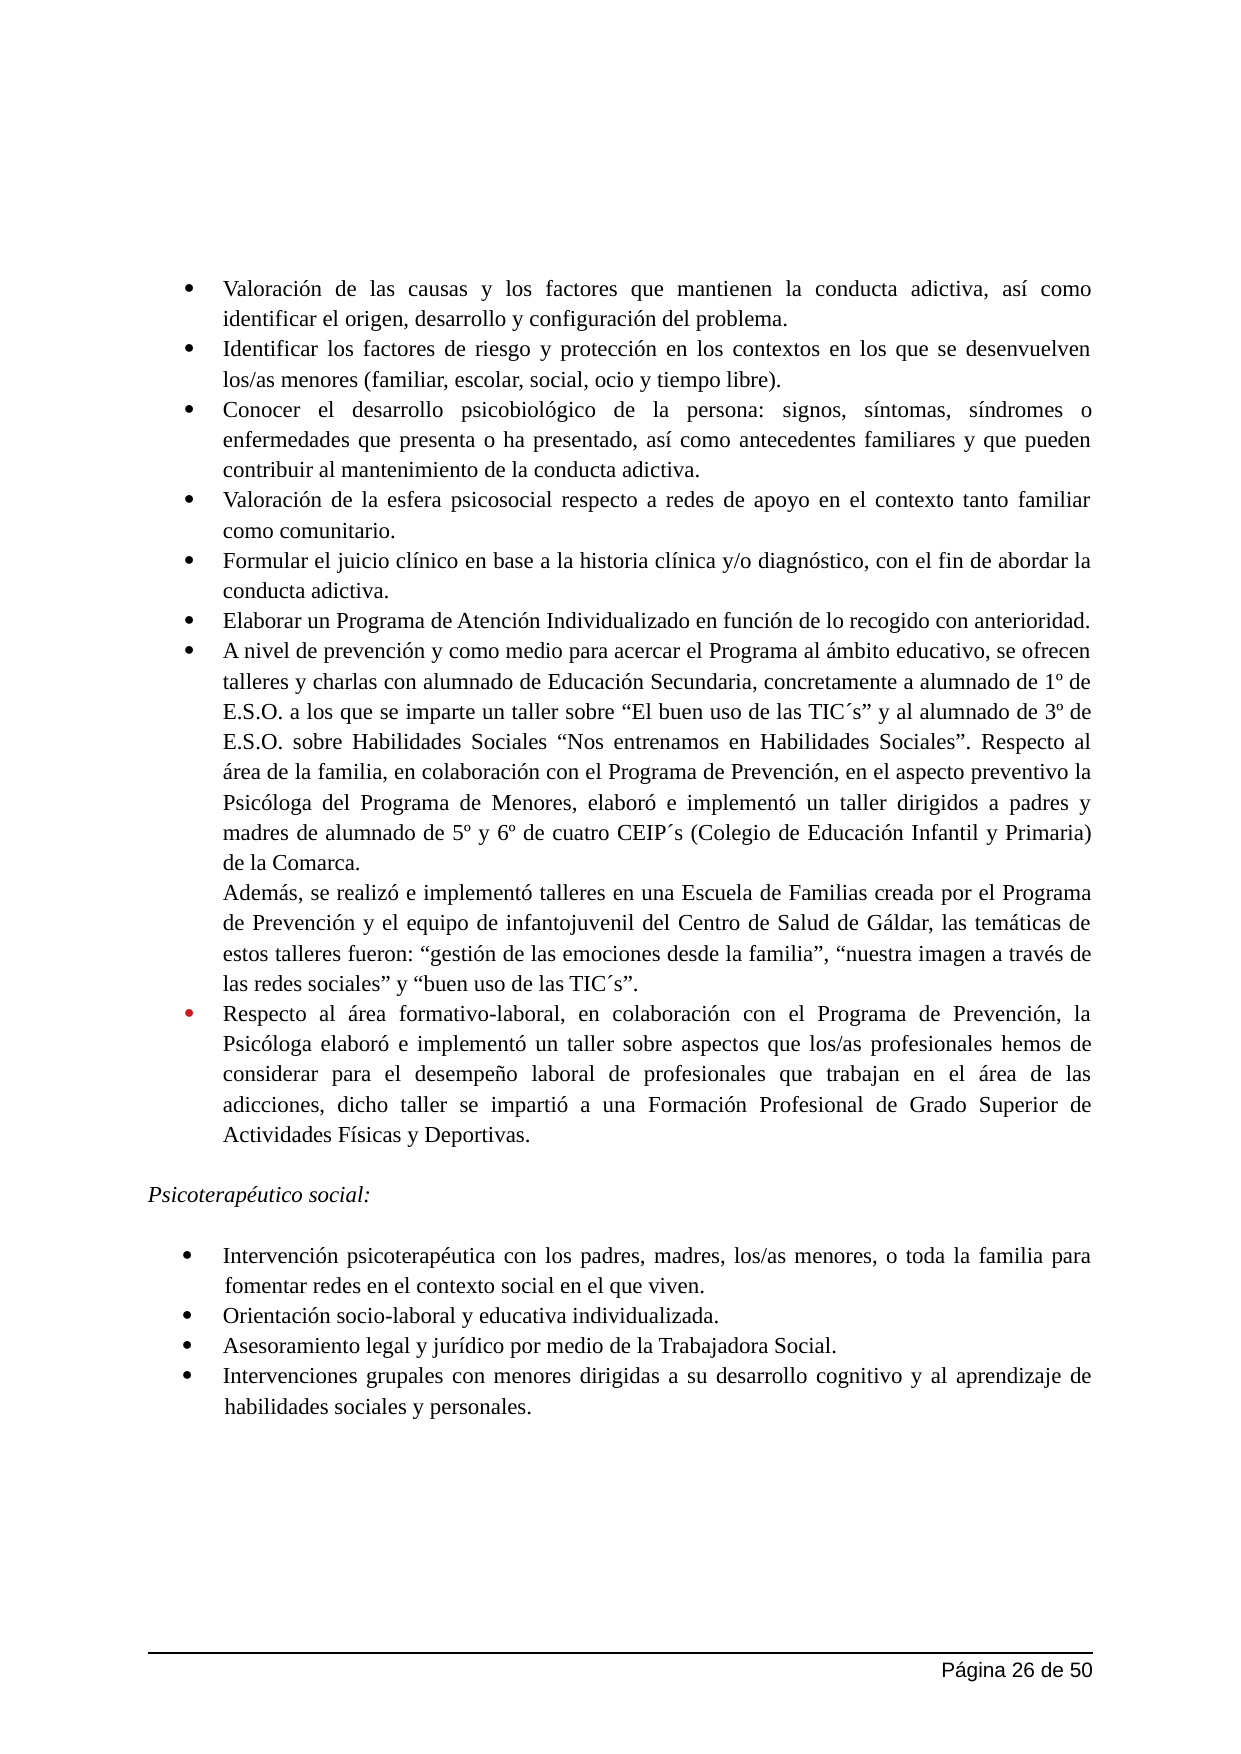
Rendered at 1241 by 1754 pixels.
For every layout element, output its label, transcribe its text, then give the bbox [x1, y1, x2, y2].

text Psicoterapéutico social: [148, 1181, 1093, 1208]
list Formular el juicio clínico en base a la historia clínica y/o diagnóstico, con el fin de abordar la conducta adictiva. [185, 547, 1093, 603]
list Valoración de la esfera psicosocial respecto a redes de apoyo en el contexto tanto familiar como comunitario. [185, 486, 1093, 543]
text Además, se realizó e implementó talleres en una Escuela de Familias creada por el Programa de Prevención y el equipo de infantojuvenil del Centro de Salud de Gáldar, las temáticas de estos talleres fueron: “gestión de las emociones desde la familia”, “nuestra imagen a través de las redes sociales” y “buen uso de las TIC´s”. [223, 879, 1093, 996]
list Valoración de las causas y los factores que mantienen la conducta adictiva, así como identificar el origen, desarrollo y configuración del problema. [185, 275, 1093, 332]
list Asesoramiento legal y jurídico por medio de la Trabajadora Social. [183, 1332, 1093, 1359]
list Intervenciones grupales con menores dirigidas a su desarrollo cognitivo y al aprendizaje de habilidades sociales y personales. [183, 1362, 1093, 1419]
list Respecto al área formativo-laboral, en colaboración con el Programa de Prevención, la Psicóloga elaboró e implementó un taller sobre aspectos que los/as profesionales hemos de considerar para el desempeño laboral de profesionales que trabajan en el área de las adicciones, dicho taller se impartió a una Formación Profesional de Grado Superior de Actividades Físicas y Deportivas. [185, 1000, 1093, 1147]
list Conocer el desarrollo psicobiológico de la persona: signos, síntomas, síndromes o enfermedades que presenta o ha presentado, así como antecedentes familiares y que pueden contribuir al mantenimiento de la conducta adictiva. [185, 396, 1093, 483]
list Orientación socio-laboral y educativa individualizada. [183, 1302, 1093, 1328]
list A nivel de prevención y como medio para acercar el Programa al ámbito educativo, se ofrecen talleres y charlas con alumnado de Educación Secundaria, concretamente a alumnado de 1º de E.S.O. a los que se imparte un taller sobre “El buen uso de las TIC´s” y al alumnado de 3º de E.S.O. sobre Habilidades Sociales “Nos entrenamos en Habilidades Sociales”. Respecto al área de la familia, en colaboración con el Programa de Prevención, en el aspecto preventivo la Psicóloga del Programa de Menores, elaboró e implementó un taller dirigidos a padres y madres de alumnado de 5º y 6º de cuatro CEIP´s (Colegio de Educación Infantil y Primaria) de la Comarca. [185, 637, 1093, 875]
list Elaborar un Programa de Atención Individualizado en función de lo recogido con anterioridad. [185, 607, 1093, 634]
list Intervención psicoterapéutica con los padres, madres, los/as menores, o toda la familia para fomentar redes en el contexto social en el que viven. [183, 1242, 1093, 1298]
list Identificar los factores de riesgo y protección en los contextos en los que se desenvuelven los/as menores (familiar, escolar, social, ocio y tiempo libre). [185, 335, 1093, 392]
